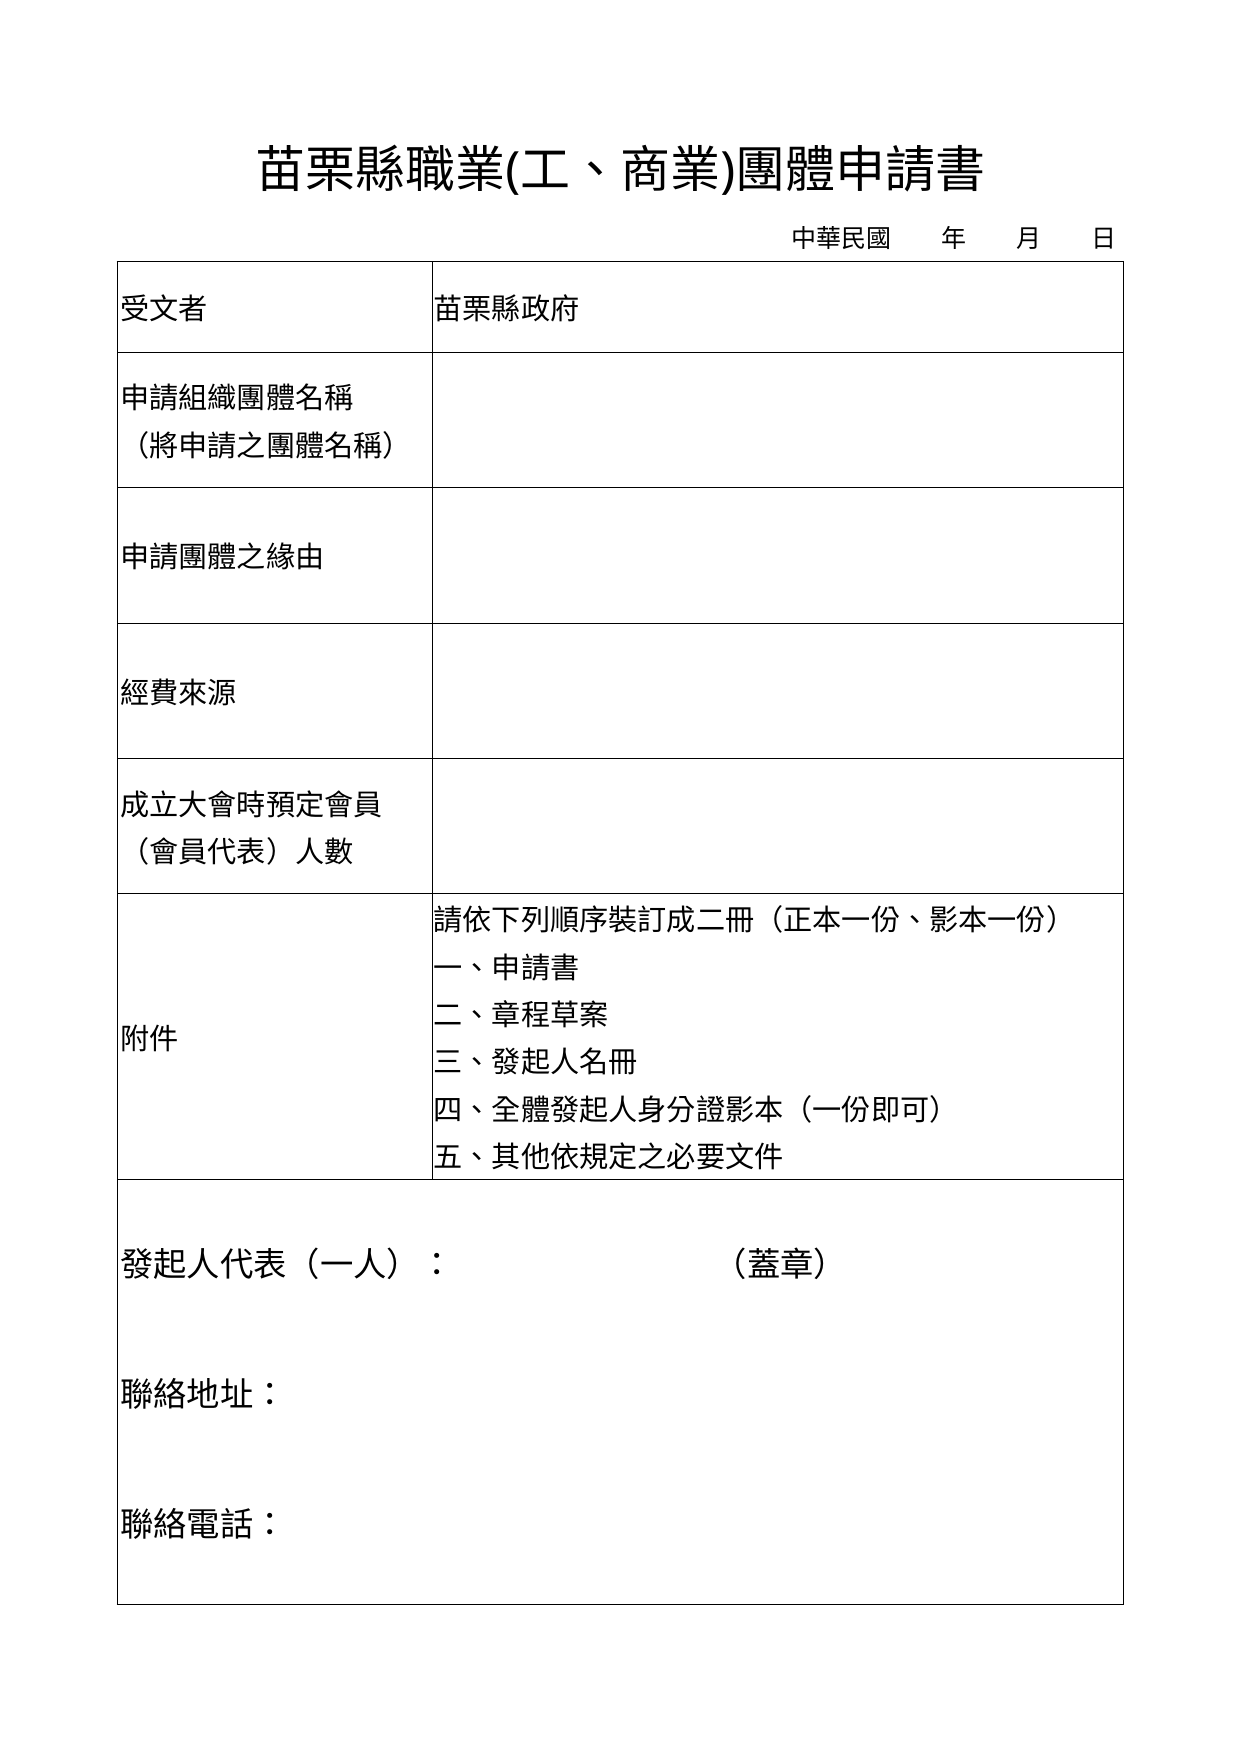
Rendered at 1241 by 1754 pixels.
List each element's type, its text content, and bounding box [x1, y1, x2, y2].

table_cell [433, 488, 1123, 622]
table_cell 成立大會時預定會員 （會員代表）人數 [118, 759, 432, 893]
table_header 苗栗縣政府 [433, 262, 1123, 352]
table_cell 經費來源 [118, 624, 432, 758]
table_header 受文者 [118, 262, 432, 352]
table_cell [433, 624, 1123, 758]
table_cell 附件 [118, 894, 432, 1179]
table_cell 發起人代表（一人）： （蓋章） 聯絡地址： 聯絡電話： [118, 1180, 1123, 1604]
table_cell 申請團體之緣由 [118, 488, 432, 622]
table_cell 請依下列順序裝訂成二冊（正本一份、影本一份） 一、申請書 二、章程草案 三、發起人名冊 四、全體發起人身分證影本（一份即可） 五、其他依規定之必要文件 [433, 894, 1123, 1179]
text 中華民國 年 月 日 [124, 213, 1116, 261]
table_cell 申請組織團體名稱 （將申請之團體名稱） [118, 353, 432, 487]
table_cell [433, 353, 1123, 487]
table_cell [433, 759, 1123, 893]
text 苗栗縣職業(工、商業)團體申請書 [118, 119, 1122, 213]
